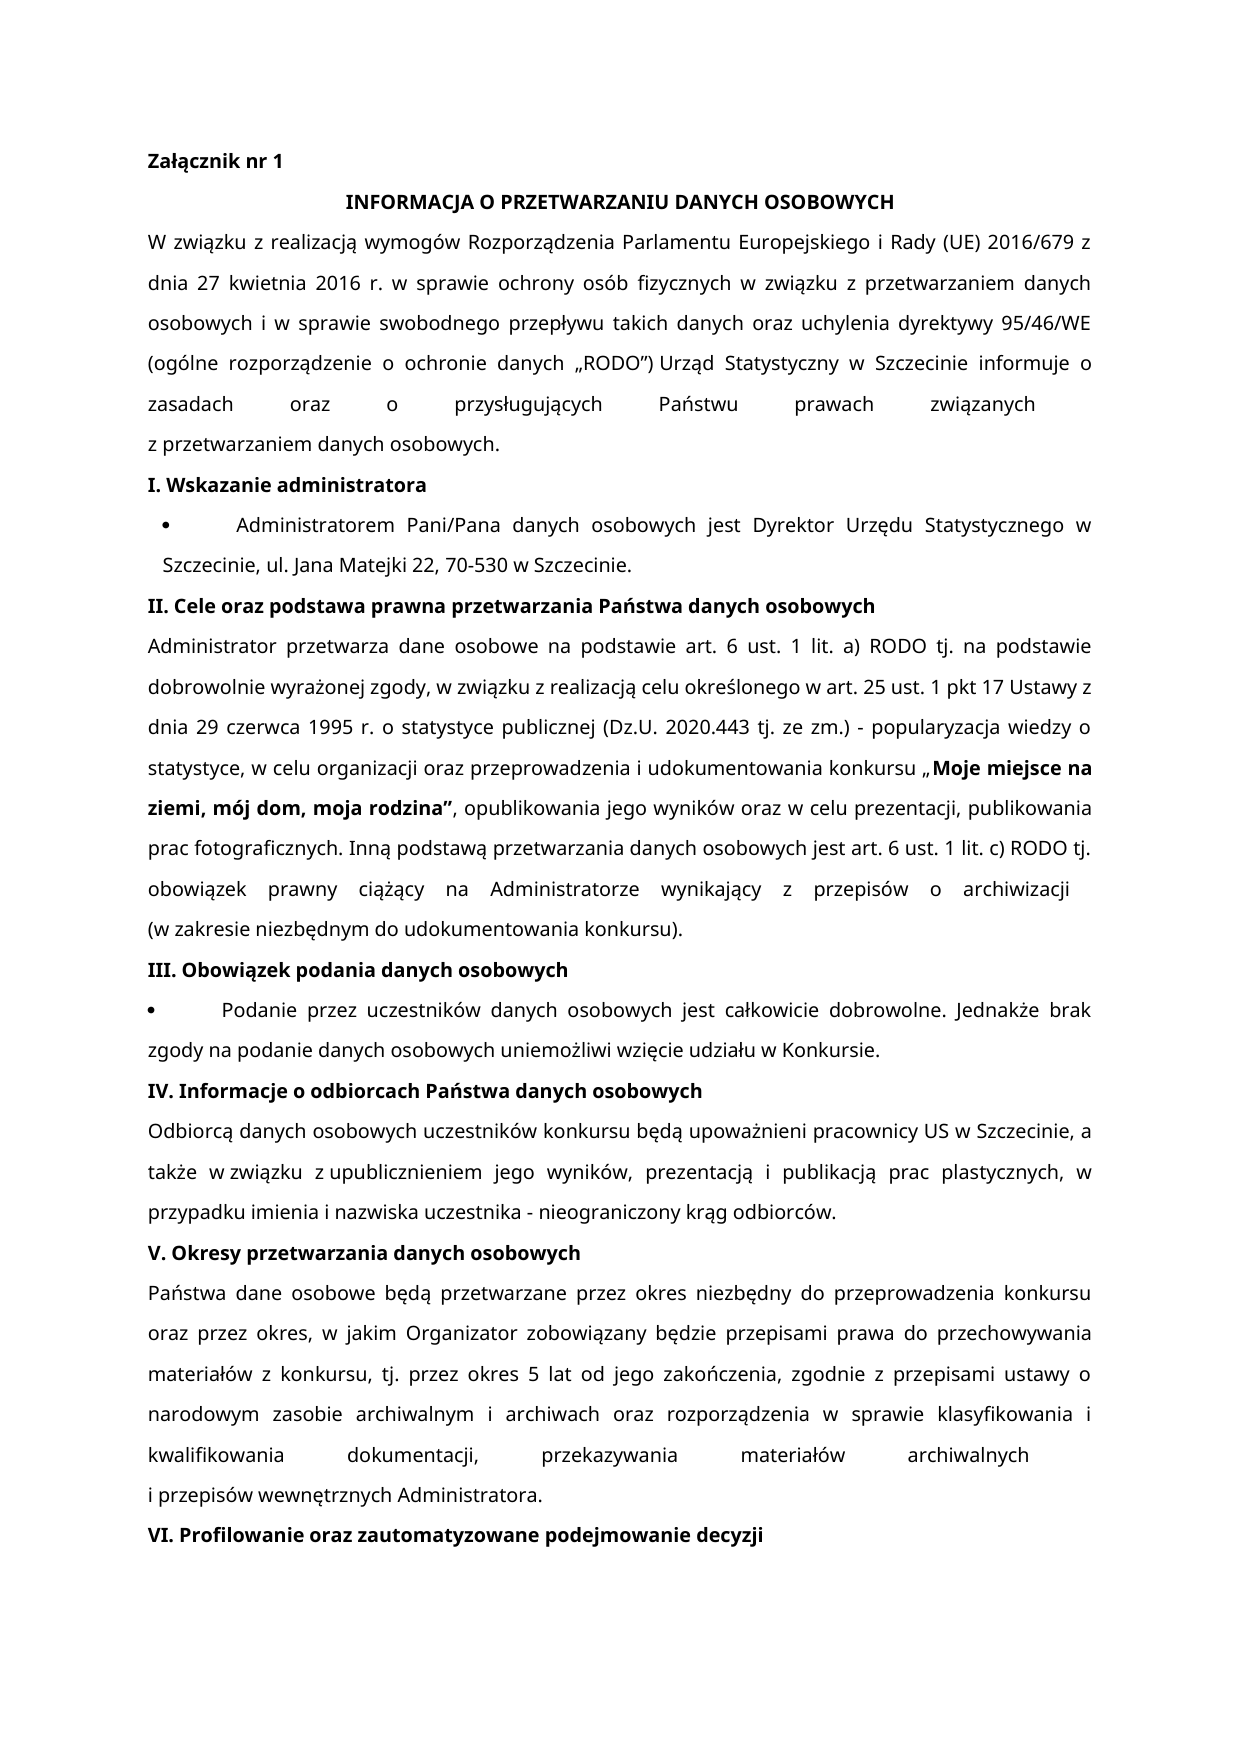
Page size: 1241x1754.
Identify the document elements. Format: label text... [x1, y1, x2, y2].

list Odbiorcą danych osobowych uczestników konkursu będą upoważnieni pracownicy US w Szczecinie, a także w związku z upublicznieniem jego wyników, prezentacją i publikacją prac plastycznych, w przypadku imienia i nazwiska uczestnika - nieograniczony krąg odbiorców. [148, 1118, 1093, 1225]
list Podanie przez uczestników danych osobowych jest całkowicie dobrowolne. Jednakże brak zgody na podanie danych osobowych uniemożliwi wzięcie udziału w Konkursie. [148, 996, 1093, 1064]
text W związku z realizacją wymogów Rozporządzenia Parlamentu Europejskiego i Rady (UE) 2016/679 z dnia 27 kwietnia 2016 r. w sprawie ochrony osób fizycznych w związku z przetwarzaniem danych osobowych i w sprawie swobodnego przepływu takich danych oraz uchylenia dyrektywy 95/46/WE (ogólne rozporządzenie o ochronie danych „RODO”) Urząd Statystyczny w Szczecinie informuje o zasadach oraz o przysługujących Państwu prawach związanych z przetwarzaniem danych osobowych. [148, 228, 1093, 457]
text II. Cele oraz podstawa prawna przetwarzania Państwa danych osobowych [148, 592, 1093, 619]
list V. Okresy przetwarzania danych osobowych [148, 1239, 1093, 1266]
list Załącznik nr 1 [148, 148, 1093, 174]
text IV. Informacje o odbiorcach Państwa danych osobowych [148, 1077, 1093, 1104]
text Administrator przetwarza dane osobowe na podstawie art. 6 ust. 1 lit. a) RODO tj. na podstawie dobrowolnie wyrażonej zgody, w związku z realizacją celu określonego w art. 25 ust. 1 pkt 17 Ustawy z dnia 29 czerwca 1995 r. o statystyce publicznej (Dz.U. 2020.443 tj. ze zm.) - popularyzacja wiedzy o statystyce, w celu organizacji oraz przeprowadzenia i udokumentowania konkursu „Moje miejsce na ziemi, mój dom, moja rodzina”, opublikowania jego wyników oraz w celu prezentacji, publikowania prac fotograficznych. Inną podstawą przetwarzania danych osobowych jest art. 6 ust. 1 lit. c) RODO tj. obowiązek prawny ciążący na Administratorze wynikający z przepisów o archiwizacji (w zakresie niezbędnym do udokumentowania konkursu). [148, 633, 1093, 942]
text III. Obowiązek podania danych osobowych [148, 956, 1093, 983]
list VI. Profilowanie oraz zautomatyzowane podejmowanie decyzji [148, 1522, 1093, 1549]
text INFORMACJA O PRZETWARZANIU DANYCH OSOBOWYCH [148, 188, 1093, 215]
list Państwa dane osobowe będą przetwarzane przez okres niezbędny do przeprowadzenia konkursu oraz przez okres, w jakim Organizator zobowiązany będzie przepisami prawa do przechowywania materiałów z konkursu, tj. przez okres 5 lat od jego zakończenia, zgodnie z przepisami ustawy o narodowym zasobie archiwalnym i archiwach oraz rozporządzenia w sprawie klasyfikowania i kwalifikowania dokumentacji, przekazywania materiałów archiwalnych i przepisów wewnętrznych Administratora. [148, 1279, 1093, 1508]
text I. Wskazanie administratora [148, 471, 1093, 498]
list Administratorem Pani/Pana danych osobowych jest Dyrektor Urzędu Statystycznego w Szczecinie, ul. Jana Matejki 22, 70-530 w Szczecinie. [162, 511, 1093, 579]
